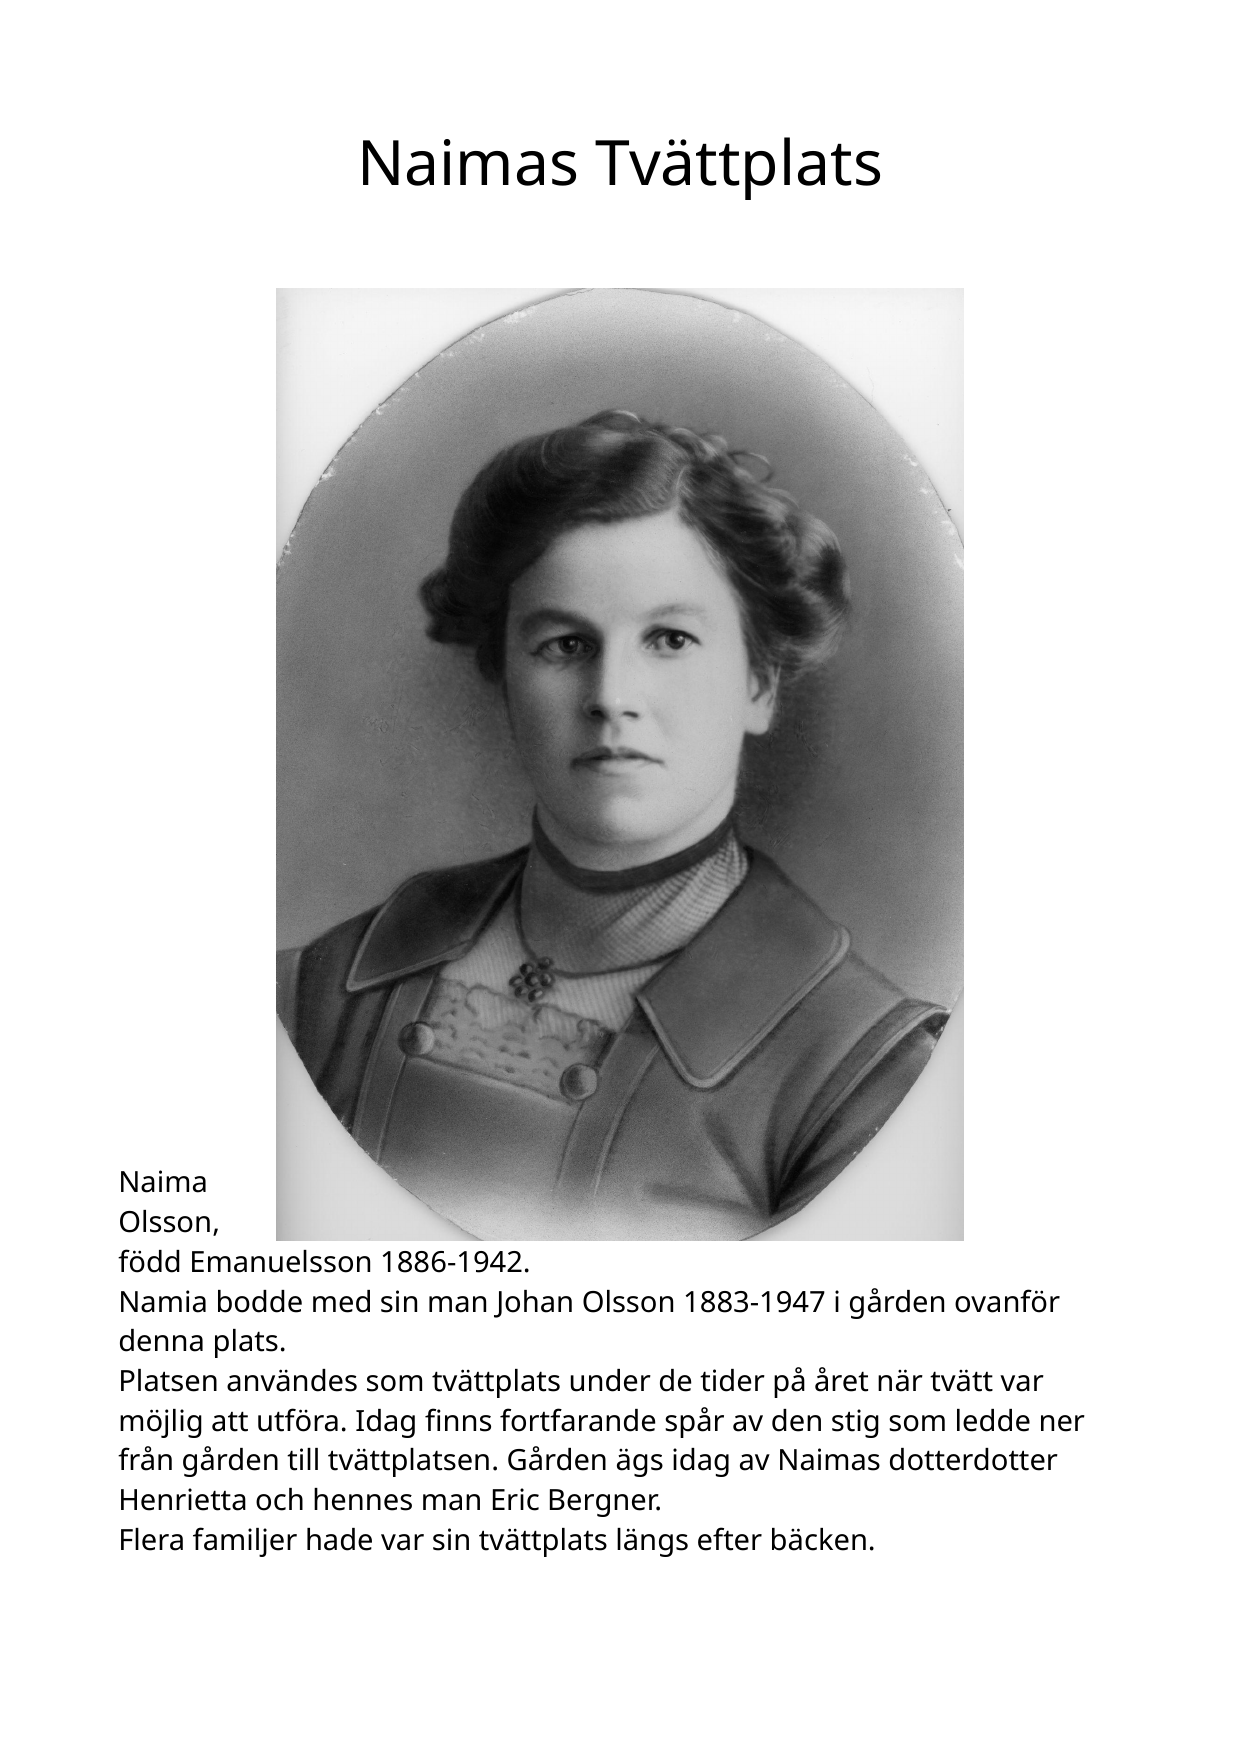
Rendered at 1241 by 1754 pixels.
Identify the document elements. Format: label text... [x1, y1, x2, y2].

text möjlig att utföra. Idag finns fortfarande spår av den stig som ledde ner [118, 1400, 1122, 1439]
text Henrietta och hennes man Eric Bergner. [118, 1479, 1122, 1519]
text Platsen användes som tvättplats under de tider på året när tvätt var [118, 1360, 1122, 1400]
text från gården till tvättplatsen. Gården ägs idag av Naimas dotterdotter [118, 1439, 1122, 1479]
text Namia bodde med sin man Johan Olsson 1883-1947 i gården ovanför [118, 1281, 1122, 1321]
text Naimas Tvättplats [118, 118, 1122, 288]
picture [276, 288, 964, 1241]
text Flera familjer hade var sin tvättplats längs efter bäcken. [118, 1519, 1122, 1559]
text denna plats. [118, 1321, 1122, 1360]
text Naima Olsson, född Emanuelsson 1886-1942. [118, 1122, 1122, 1281]
